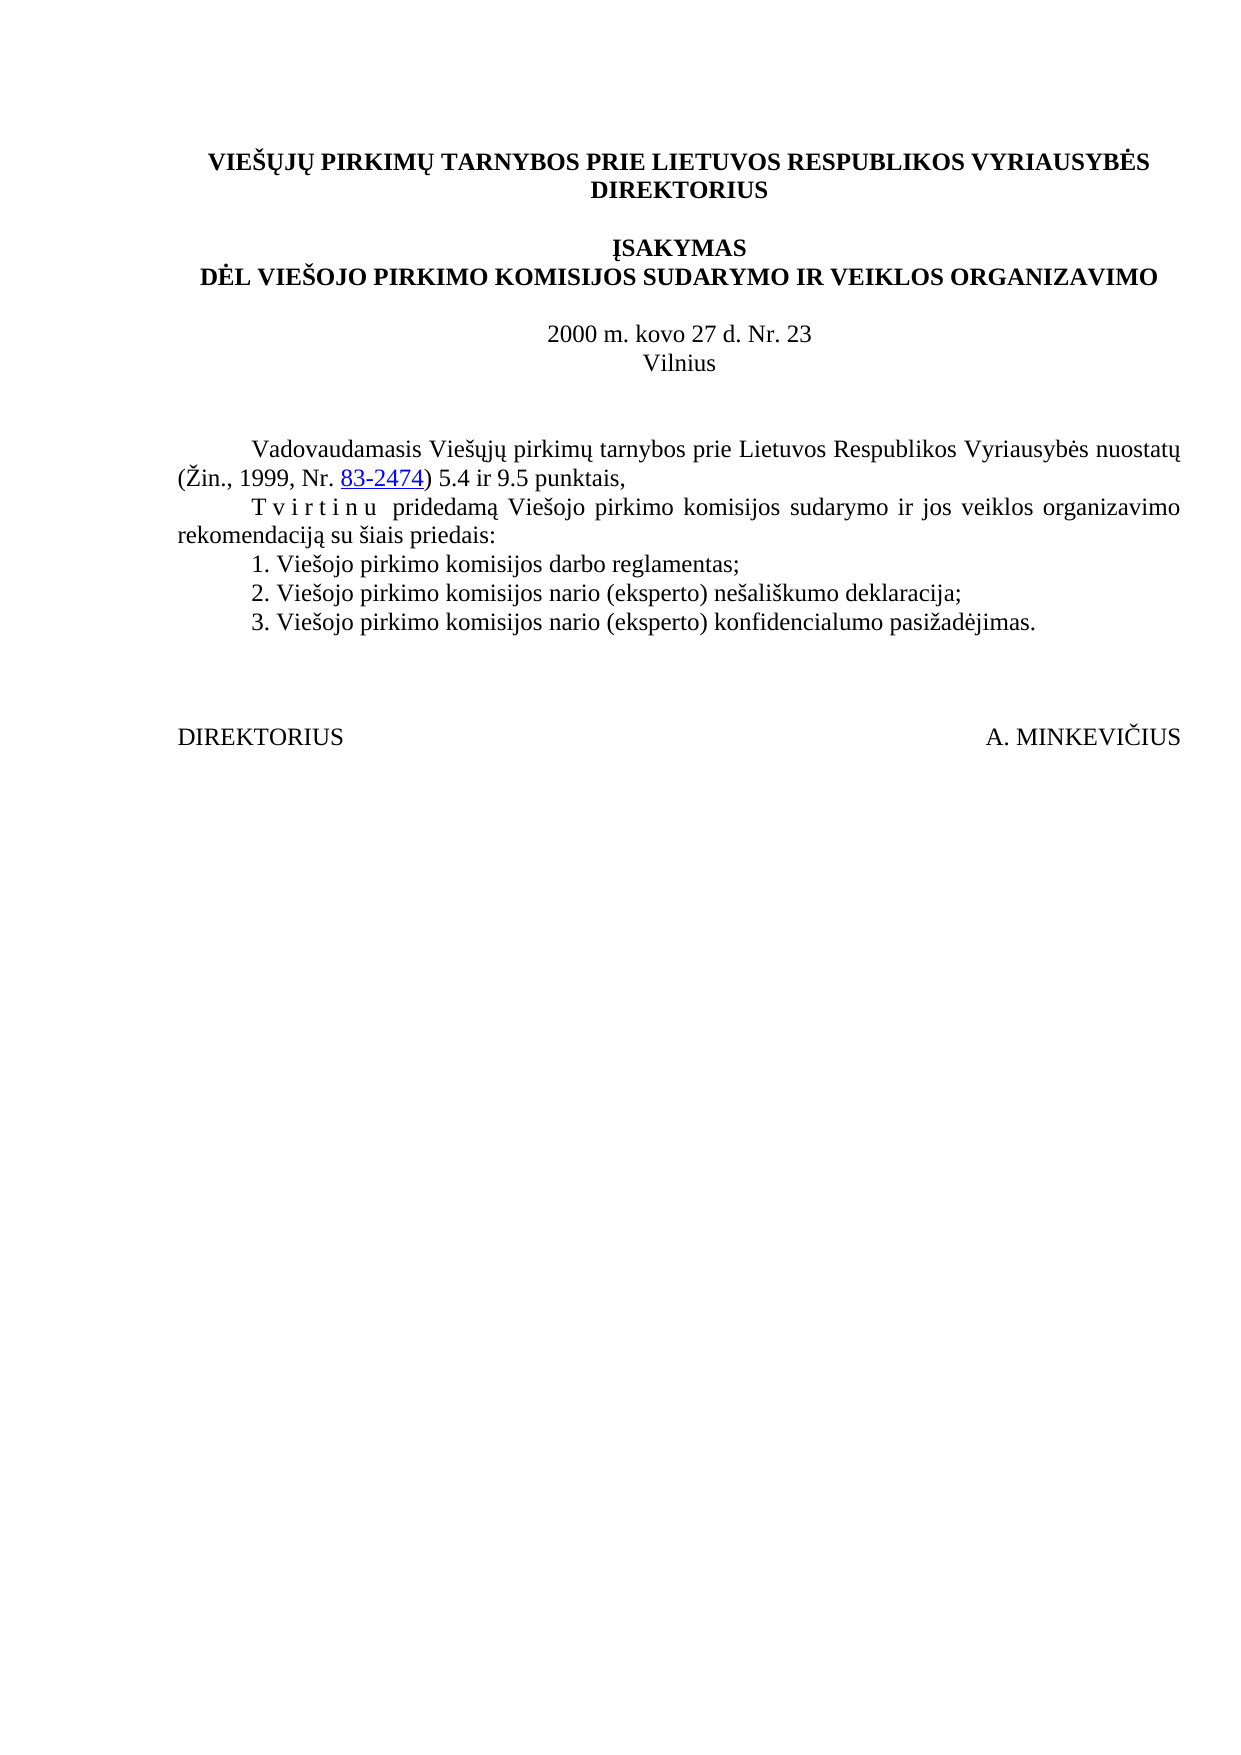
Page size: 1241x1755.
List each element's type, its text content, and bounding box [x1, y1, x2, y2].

text VIEŠŲJŲ PIRKIMŲ TARNYBOS PRIE LIETUVOS RESPUBLIKOS VYRIAUSYBĖS DIREKTORIUS [177, 147, 1181, 204]
text Vilnius [177, 348, 1181, 377]
text Tvirtinu pridedamą Viešojo pirkimo komisijos sudarymo ir jos veiklos organizavimo rekomendaciją su šiais priedais: [177, 492, 1181, 549]
text DĖL VIEŠOJO PIRKIMO KOMISIJOS SUDARYMO IR VEIKLOS ORGANIZAVIMO [177, 262, 1181, 291]
text 2. Viešojo pirkimo komisijos nario (eksperto) nešališkumo deklaracija; [177, 578, 1181, 607]
text 1. Viešojo pirkimo komisijos darbo reglamentas; [177, 549, 1181, 578]
text DIREKTORIUS A. MINKEVIČIUS [177, 722, 1181, 751]
text 3. Viešojo pirkimo komisijos nario (eksperto) konfidencialumo pasižadėjimas. [177, 607, 1181, 636]
text Vadovaudamasis Viešųjų pirkimų tarnybos prie Lietuvos Respublikos Vyriausybės nuostatų (Žin., 1999, Nr. 83-2474) 5.4 ir 9.5 punktais, [177, 434, 1181, 492]
text ĮSAKYMAS [177, 233, 1181, 262]
text 2000 m. kovo 27 d. Nr. 23 [177, 319, 1181, 348]
